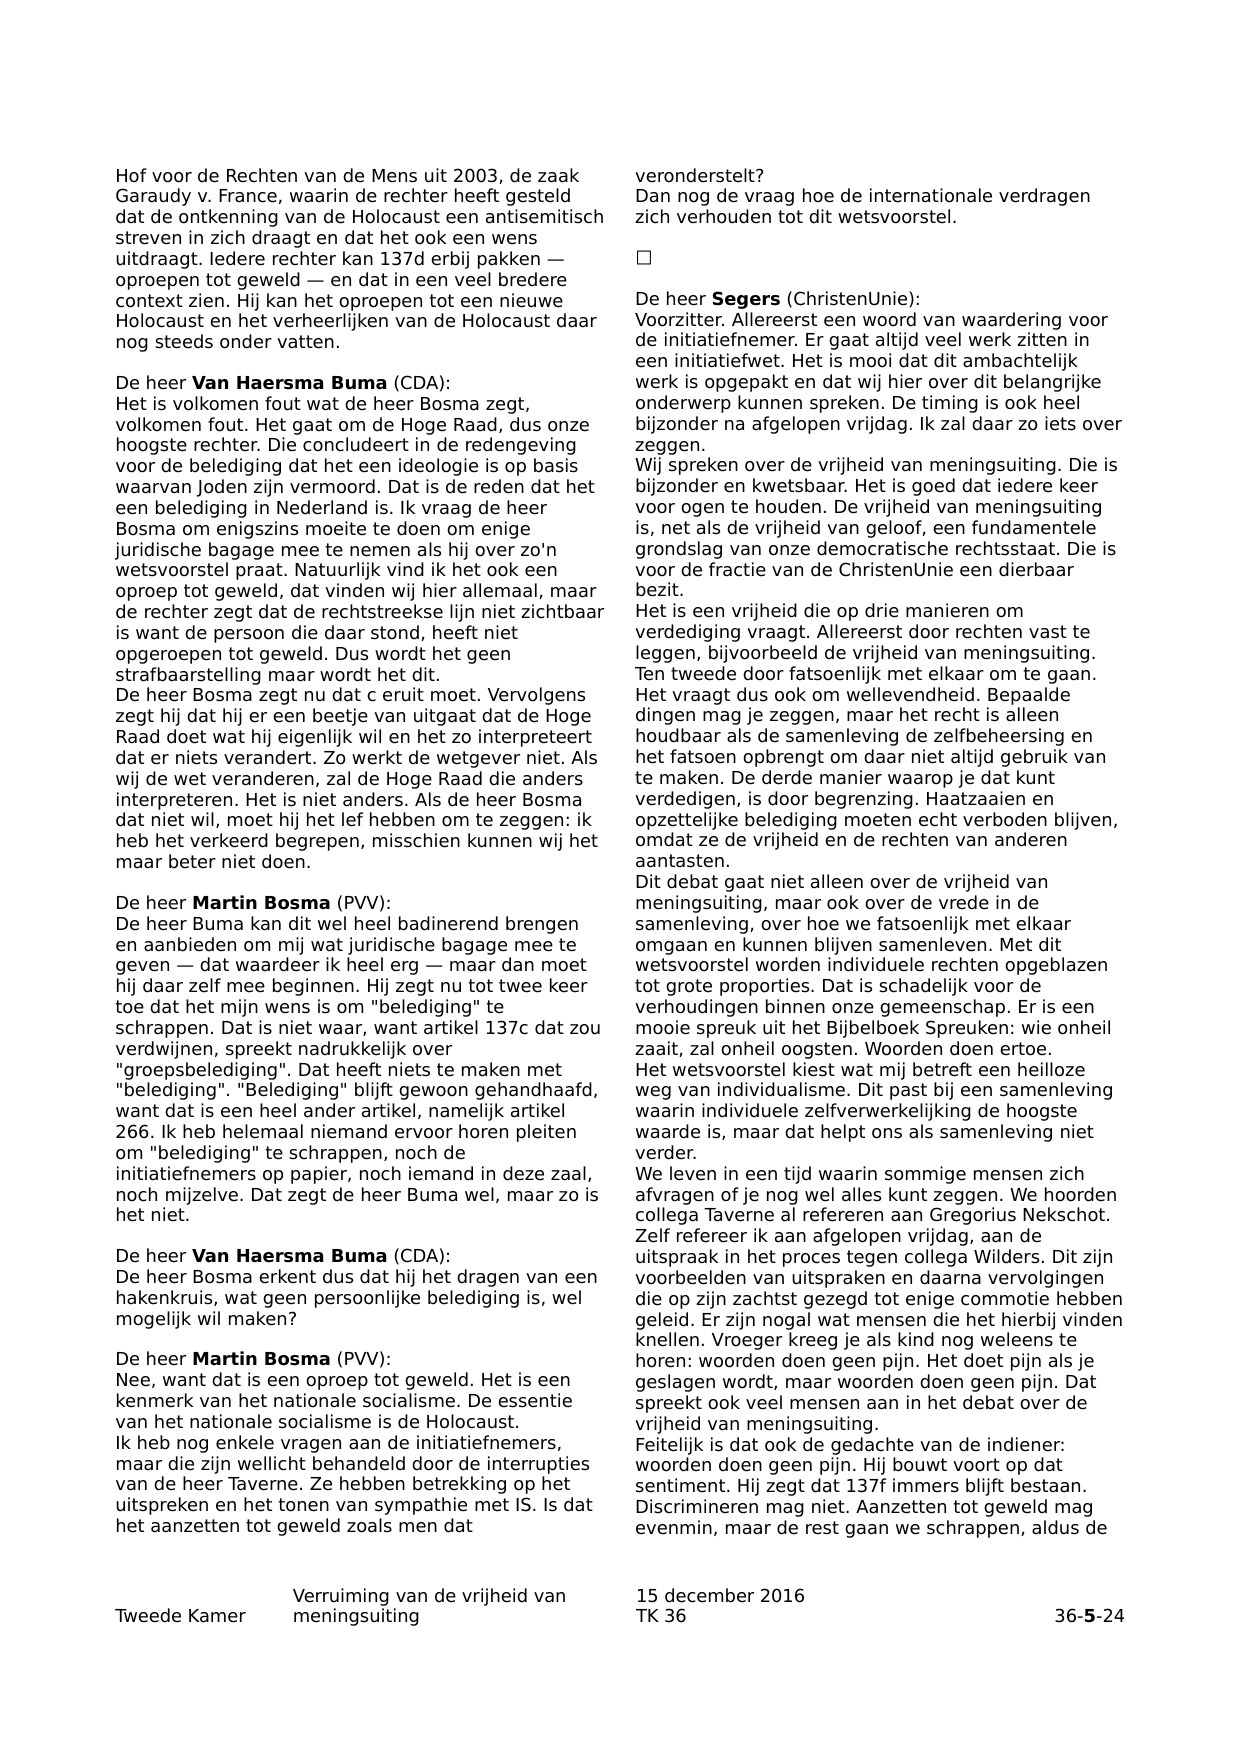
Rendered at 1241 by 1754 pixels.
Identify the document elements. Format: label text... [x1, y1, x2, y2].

text De heer Segers (ChristenUnie): [635, 288, 1125, 309]
text veronderstelt? [635, 165, 1125, 186]
text De heer Van Haersma Buma (CDA): [115, 373, 605, 393]
text Dan nog de vraag hoe de internationale verdragen zich verhouden tot dit wetsvoorstel. [635, 186, 1125, 228]
text De heer Bosma zegt nu dat c eruit moet. Vervolgens zegt hij dat hij er een beetje van uitgaat dat de Hoge Raad doet wat hij eigenlijk wil en het zo interpreteert dat er niets verandert. Zo werkt de wetgever niet. Als wij de wet veranderen, zal de Hoge Raad die anders interpreteren. Het is niet anders. Als de heer Bosma dat niet wil, moet hij het lef hebben om te zeggen: ik heb het verkeerd begrepen, misschien kunnen wij het maar beter niet doen. [115, 685, 605, 873]
text Wij spreken over de vrijheid van meningsuiting. Die is bijzonder en kwetsbaar. Het is goed dat iedere keer voor ogen te houden. De vrijheid van meningsuiting is, net als de vrijheid van geloof, een fundamentele grondslag van onze democratische rechtsstaat. Die is voor de fractie van de ChristenUnie een dierbaar bezit. [635, 455, 1125, 601]
text Feitelijk is dat ook de gedachte van de indiener: woorden doen geen pijn. Hij bouwt voort op dat sentiment. Hij zegt dat 137f immers blijft bestaan. Discrimineren mag niet. Aanzetten tot geweld mag evenmin, maar de rest gaan we schrappen, aldus de [635, 1434, 1125, 1538]
text Het wetsvoorstel kiest wat mij betreft een heilloze weg van individualisme. Dit past bij een samenleving waarin individuele zelfverwerkelijking de hoogste waarde is, maar dat helpt ons als samenleving niet verder. [635, 1059, 1125, 1163]
text Hof voor de Rechten van de Mens uit 2003, de zaak Garaudy v. France, waarin de rechter heeft gesteld dat de ontkenning van de Holocaust een antisemitisch streven in zich draagt en dat het ook een wens uitdraagt. Iedere rechter kan 137d erbij pakken — oproepen tot geweld — en dat in een veel bredere context zien. Hij kan het oproepen tot een nieuwe Holocaust en het verheerlijken van de Holocaust daar nog steeds onder vatten. [115, 165, 605, 353]
text Ik heb nog enkele vragen aan de initiatiefnemers, maar die zijn wellicht behandeld door de interrupties van de heer Taverne. Ze hebben betrekking op het uitspreken en het tonen van sympathie met IS. Is dat het aanzetten tot geweld zoals men dat [115, 1432, 605, 1537]
text We leven in een tijd waarin sommige mensen zich afvragen of je nog wel alles kunt zeggen. We hoorden collega Taverne al refereren aan Gregorius Nekschot. Zelf refereer ik aan afgelopen vrijdag, aan de uitspraak in het proces tegen collega Wilders. Dit zijn voorbeelden van uitspraken en daarna vervolgingen die op zijn zachtst gezegd tot enige commotie hebben geleid. Er zijn nogal wat mensen die het hierbij vinden knellen. Vroeger kreeg je als kind nog weleens te horen: woorden doen geen pijn. Het doet pijn als je geslagen wordt, maar woorden doen geen pijn. Dat spreekt ook veel mensen aan in het debat over de vrijheid van meningsuiting. [635, 1163, 1125, 1434]
text De heer Martin Bosma (PVV): [115, 893, 605, 913]
text Voorzitter. Allereerst een woord van waardering voor de initiatiefnemer. Er gaat altijd veel werk zitten in een initiatiefwet. Het is mooi dat dit ambachtelijk werk is opgepakt en dat wij hier over dit belangrijke onderwerp kunnen spreken. De timing is ook heel bijzonder na afgelopen vrijdag. Ik zal daar zo iets over zeggen. [635, 309, 1125, 455]
text Nee, want dat is een oproep tot geweld. Het is een kenmerk van het nationale socialisme. De essentie van het nationale socialisme is de Holocaust. [115, 1370, 605, 1432]
text De heer Bosma erkent dus dat hij het dragen van een hakenkruis, wat geen persoonlijke belediging is, wel mogelijk wil maken? [115, 1267, 605, 1329]
text Dit debat gaat niet alleen over de vrijheid van meningsuiting, maar ook over de vrede in de samenleving, over hoe we fatsoenlijk met elkaar omgaan en kunnen blijven samenleven. Met dit wetsvoorstel worden individuele rechten opgeblazen tot grote proporties. Dat is schadelijk voor de verhoudingen binnen onze gemeenschap. Er is een mooie spreuk uit het Bijbelboek Spreuken: wie onheil zaait, zal onheil oogsten. Woorden doen ertoe. [635, 872, 1125, 1059]
text De heer Van Haersma Buma (CDA): [115, 1246, 605, 1267]
text ⬜ [635, 248, 1125, 268]
text De heer Buma kan dit wel heel badinerend brengen en aanbieden om mij wat juridische bagage mee te geven — dat waardeer ik heel erg — maar dan moet hij daar zelf mee beginnen. Hij zegt nu tot twee keer toe dat het mijn wens is om "belediging" te schrappen. Dat is niet waar, want artikel 137c dat zou verdwijnen, spreekt nadrukkelijk over "groepsbelediging". Dat heeft niets te maken met "belediging". "Belediging" blijft gewoon gehandhaafd, want dat is een heel ander artikel, namelijk artikel 266. Ik heb helemaal niemand ervoor horen pleiten om "belediging" te schrappen, noch de initiatiefnemers op papier, noch iemand in deze zaal, noch mijzelve. Dat zegt de heer Buma wel, maar zo is het niet. [115, 913, 605, 1226]
text Het is een vrijheid die op drie manieren om verdediging vraagt. Allereerst door rechten vast te leggen, bijvoorbeeld de vrijheid van meningsuiting. Ten tweede door fatsoenlijk met elkaar om te gaan. Het vraagt dus ook om wellevendheid. Bepaalde dingen mag je zeggen, maar het recht is alleen houdbaar als de samenleving de zelfbeheersing en het fatsoen opbrengt om daar niet altijd gebruik van te maken. De derde manier waarop je dat kunt verdedigen, is door begrenzing. Haatzaaien en opzettelijke belediging moeten echt verboden blijven, omdat ze de vrijheid en de rechten van anderen aantasten. [635, 601, 1125, 872]
text De heer Martin Bosma (PVV): [115, 1349, 605, 1370]
text Het is volkomen fout wat de heer Bosma zegt, volkomen fout. Het gaat om de Hoge Raad, dus onze hoogste rechter. Die concludeert in de redengeving voor de belediging dat het een ideologie is op basis waarvan Joden zijn vermoord. Dat is de reden dat het een belediging in Nederland is. Ik vraag de heer Bosma om enigszins moeite te doen om enige juridische bagage mee te nemen als hij over zo'n wetsvoorstel praat. Natuurlijk vind ik het ook een oproep tot geweld, dat vinden wij hier allemaal, maar de rechter zegt dat de rechtstreekse lijn niet zichtbaar is want de persoon die daar stond, heeft niet opgeroepen tot geweld. Dus wordt het geen strafbaarstelling maar wordt het dit. [115, 393, 605, 685]
